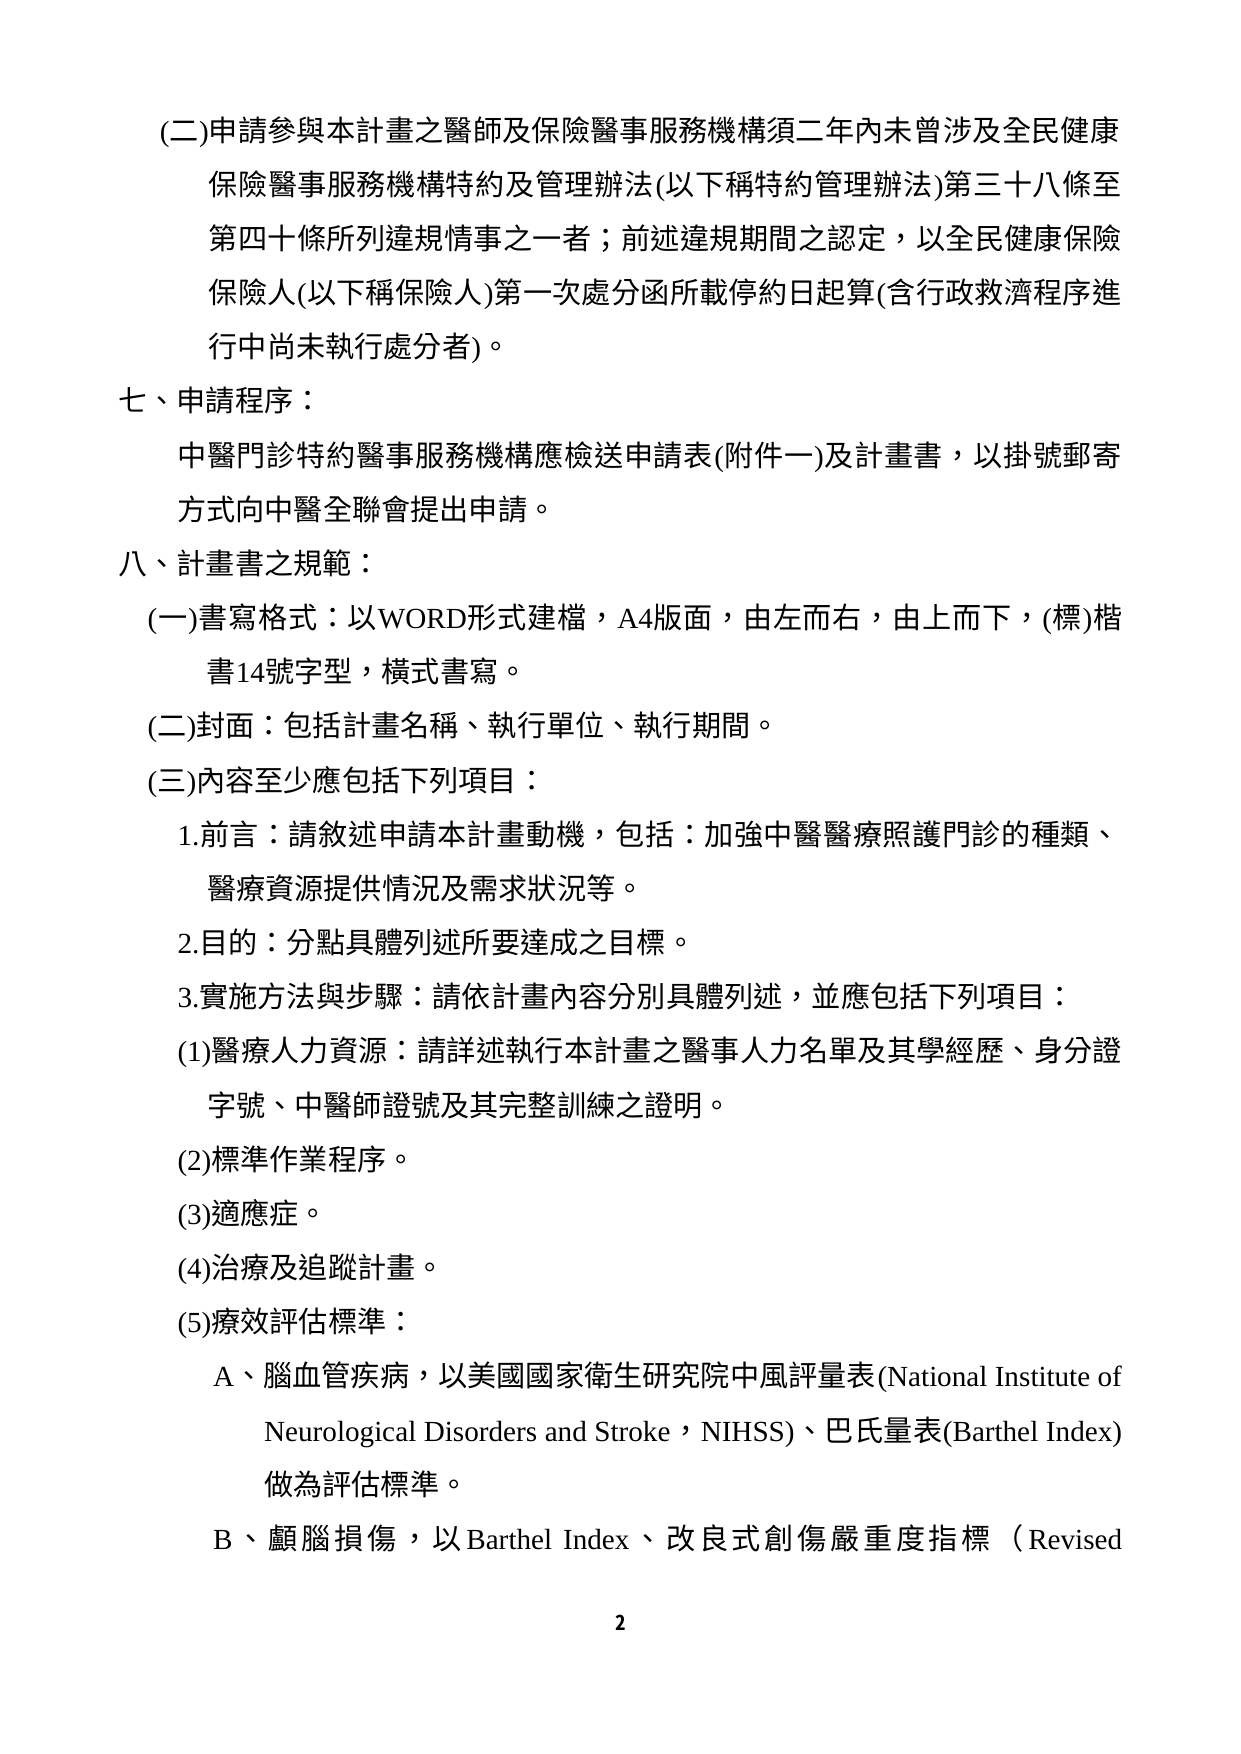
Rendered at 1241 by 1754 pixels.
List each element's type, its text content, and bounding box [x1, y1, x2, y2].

text (二)封面：包括計畫名稱、執行單位、執行期間。 [147, 693, 1122, 748]
text A、腦血管疾病，以美國國家衛生研究院中風評量表(National Institute of Neurological Disorders and Stroke，NIHSS)、巴氏量表(Barthel Index)做為評估標準。 [213, 1343, 1122, 1506]
text B、顱腦損傷，以Barthel Index、改良式創傷嚴重度指標（Revised [213, 1506, 1122, 1560]
text 八、計畫書之規範： [118, 531, 1122, 585]
text (一)書寫格式：以WORD形式建檔，A4版面，由左而右，由上而下，(標)楷書14號字型，橫式書寫。 [147, 585, 1122, 693]
text (4)治療及追蹤計畫。 [177, 1235, 1122, 1289]
text (2)標準作業程序。 [177, 1127, 1122, 1181]
text 2.目的：分點具體列述所要達成之目標。 [177, 910, 1122, 964]
text 3.實施方法與步驟：請依計畫內容分別具體列述，並應包括下列項目： [177, 964, 1122, 1018]
text 1.前言：請敘述申請本計畫動機，包括：加強中醫醫療照護門診的種類、醫療資源提供情況及需求狀況等。 [177, 802, 1122, 910]
text (1)醫療人力資源：請詳述執行本計畫之醫事人力名單及其學經歷、身分證字號、中醫師證號及其完整訓練之證明。 [177, 1018, 1122, 1127]
text (3)適應症。 [177, 1181, 1122, 1235]
text (二)申請參與本計畫之醫師及保險醫事服務機構須二年內未曾涉及全民健康保險醫事服務機構特約及管理辦法(以下稱特約管理辦法)第三十八條至第四十條所列違規情事之一者；前述違規期間之認定，以全民健康保險保險人(以下稱保險人)第一次處分函所載停約日起算(含行政救濟程序進行中尚未執行處分者)。 [159, 98, 1122, 368]
text (三)內容至少應包括下列項目： [147, 748, 1122, 802]
text (5)療效評估標準： [177, 1289, 1122, 1343]
text 七、申請程序： [118, 368, 1122, 423]
text 中醫門診特約醫事服務機構應檢送申請表(附件一)及計畫書，以掛號郵寄方式向中醫全聯會提出申請。 [177, 423, 1122, 531]
